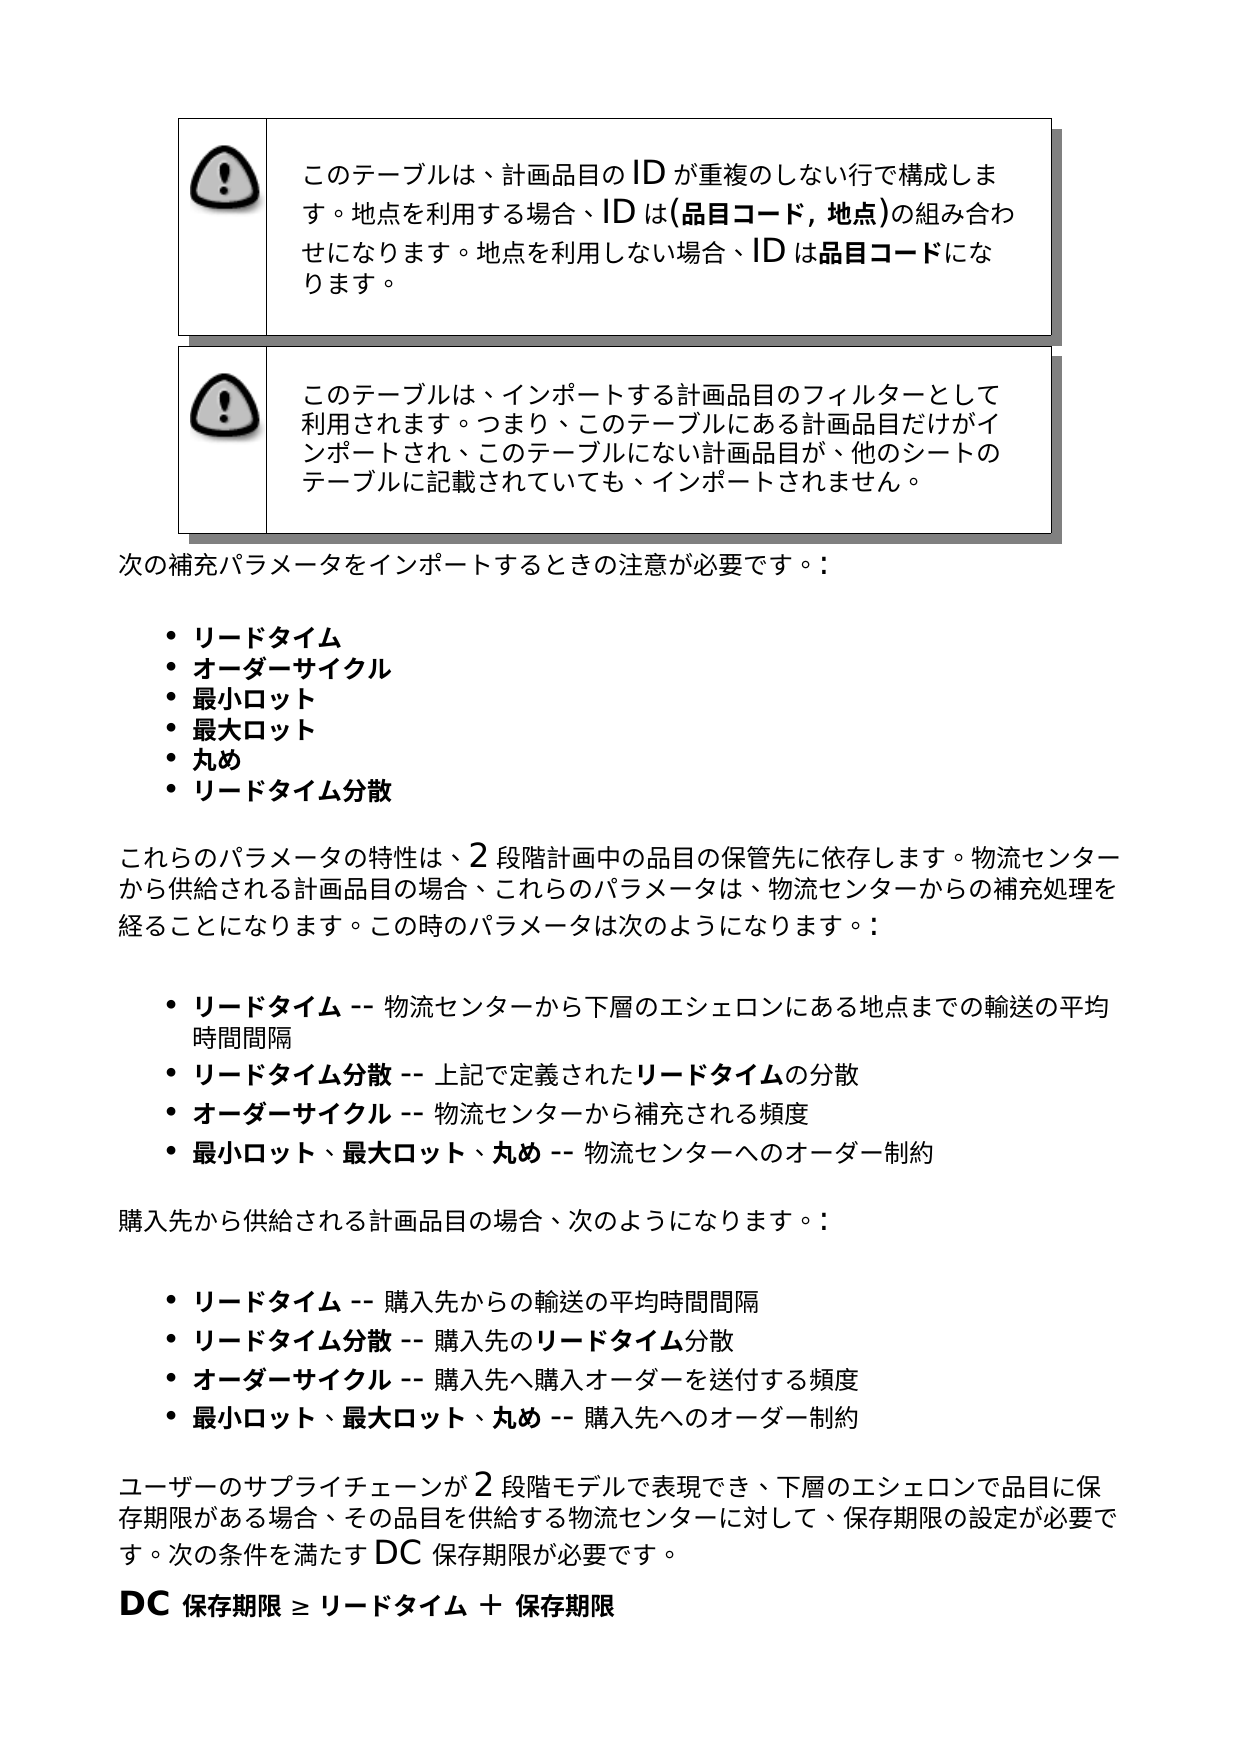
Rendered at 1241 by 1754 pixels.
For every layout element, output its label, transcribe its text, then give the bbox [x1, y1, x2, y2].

list 丸め [177, 746, 1122, 777]
table_header [179, 347, 266, 533]
list リードタイム分散 -- 購入先のリードタイム分散 [177, 1319, 1122, 1358]
list リードタイム [177, 625, 1122, 655]
list 最小ロット、最大ロット、丸め -- 購入先へのオーダー制約 [177, 1397, 1122, 1436]
text これらのパラメータの特性は、2段階計画中の品目の保管先に依存します。物流センターから供給される計画品目の場合、これらのパラメータは、物流センターからの補充処理を経ることになります。この時のパラメータは次のようになります。: [118, 837, 1122, 943]
list 最小ロット、最大ロット、丸め -- 物流センターへのオーダー制約 [177, 1131, 1122, 1170]
list リードタイム分散 [177, 777, 1122, 807]
list オーダーサイクル -- 物流センターから補充される頻度 [177, 1092, 1122, 1131]
picture [190, 369, 266, 445]
list オーダーサイクル [177, 655, 1122, 686]
list リードタイム -- 購入先からの輸送の平均時間間隔 [177, 1280, 1122, 1319]
table_header このテーブルは、計画品目のIDが重複のしない行で構成します。地点を利用する場合、IDは(品目コード, 地点)の組み合わせになります。地点を利用しない場合、IDは品目コードになります。 [267, 119, 1051, 335]
table_header このテーブルは、インポートする計画品目のフィルターとして利用されます。つまり、このテーブルにある計画品目だけがインポートされ、このテーブルにない計画品目が、他のシートのテーブルに記載されていても、インポートされません。 [267, 347, 1051, 533]
list リードタイム分散 -- 上記で定義されたリードタイムの分散 [177, 1053, 1122, 1092]
list オーダーサイクル -- 購入先へ購入オーダーを送付する頻度 [177, 1358, 1122, 1397]
text ユーザーのサプライチェーンが2段階モデルで表現でき、下層のエシェロンで品目に保存期限がある場合、その品目を供給する物流センターに対して、保存期限の設定が必要です。次の条件を満たすDC 保存期限が必要です。 [118, 1465, 1122, 1572]
list 最小ロット [177, 686, 1122, 716]
text 購入先から供給される計画品目の場合、次のようになります。: [118, 1199, 1122, 1238]
list 最大ロット [177, 716, 1122, 746]
table_header [179, 119, 266, 335]
picture [190, 141, 266, 217]
text 次の補充パラメータをインポートするときの注意が必要です。: [118, 544, 1122, 583]
list リードタイム -- 物流センターから下層のエシェロンにある地点までの輸送の平均時間間隔 [177, 986, 1122, 1053]
text DC 保存期限 ≥ リードタイム + 保存期限 [118, 1585, 1122, 1623]
